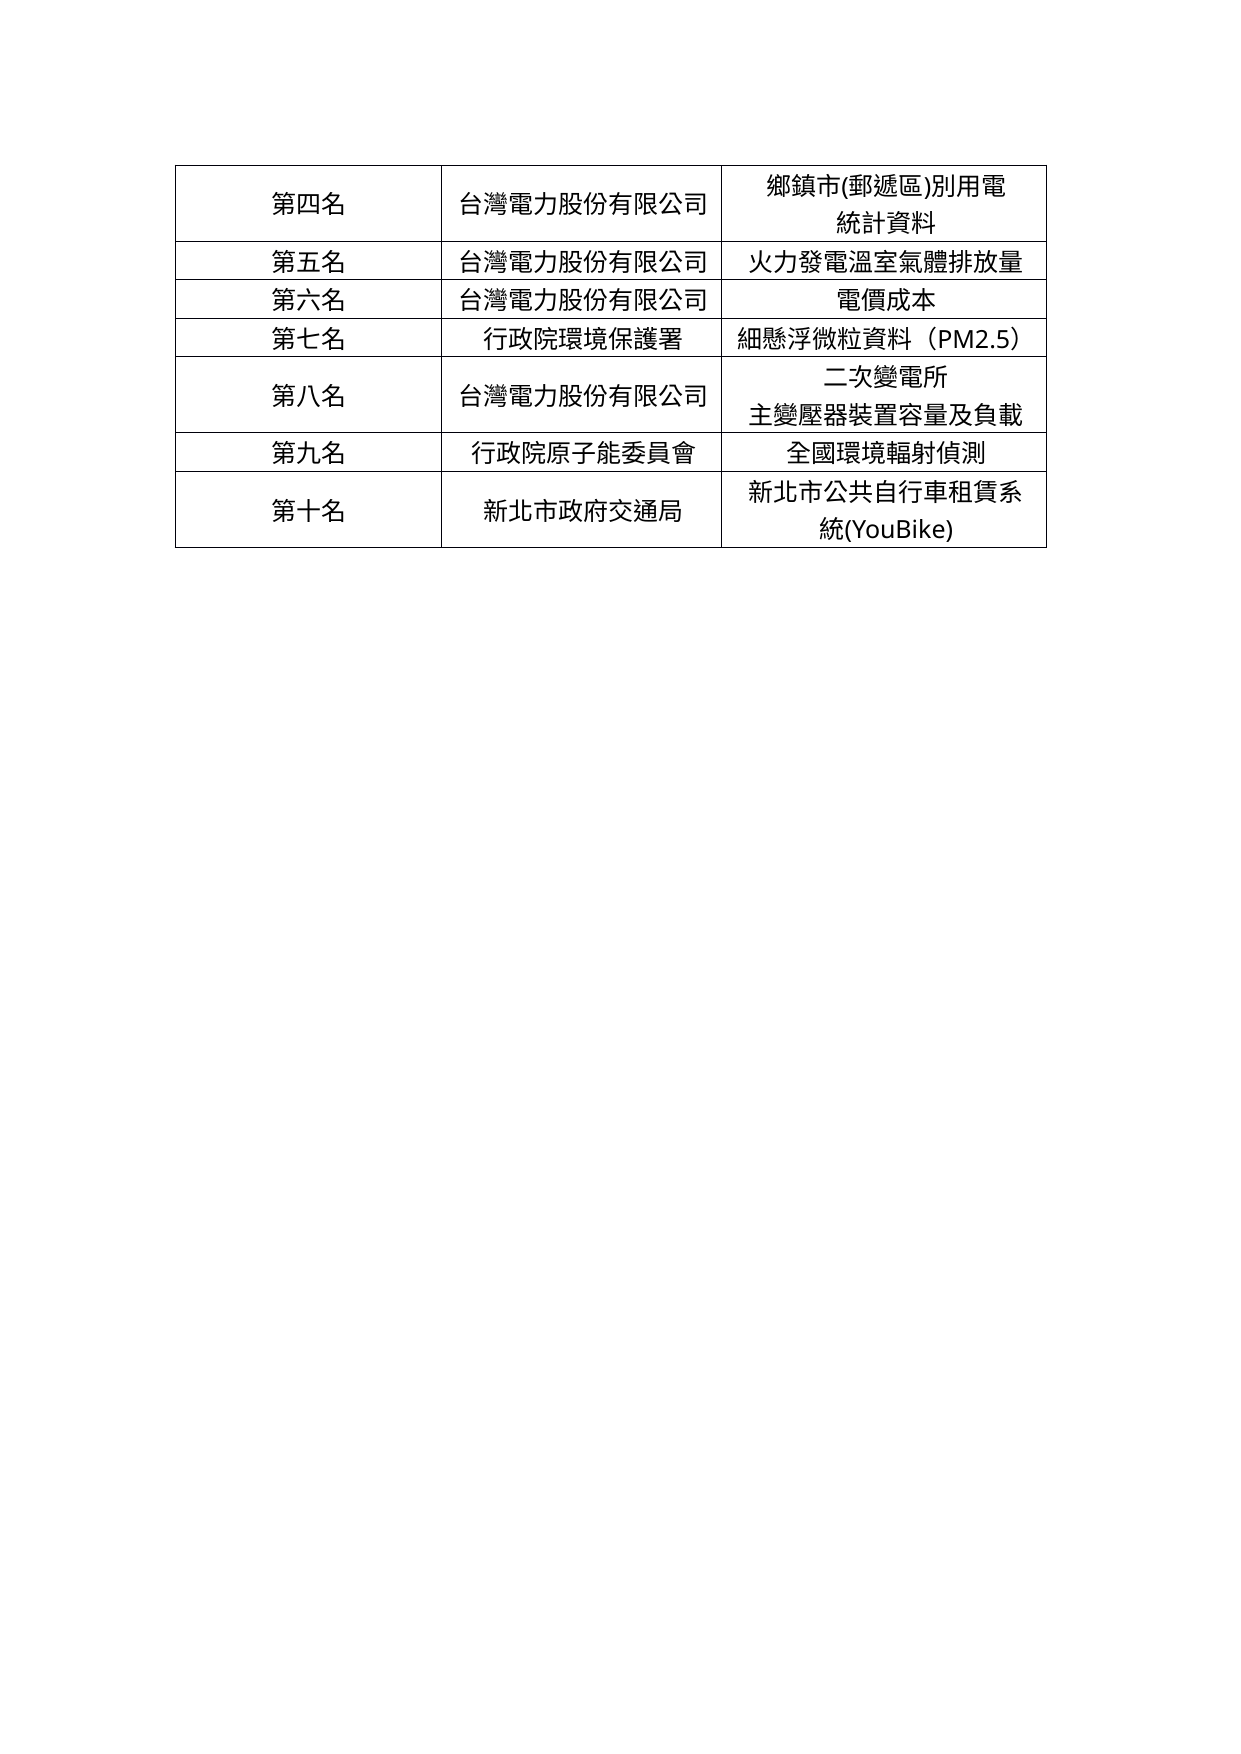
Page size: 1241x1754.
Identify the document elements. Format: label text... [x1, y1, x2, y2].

table_cell 台灣電力股份有限公司 [442, 242, 721, 279]
table_cell 行政院原子能委員會 [442, 433, 721, 471]
table_cell 台灣電力股份有限公司 [442, 166, 721, 241]
table_cell 全國環境輻射偵測 [722, 433, 1046, 471]
table_cell 第六名 [176, 280, 441, 318]
table_cell 鄉鎮市(郵遞區)別用電 統計資料 [722, 166, 1046, 241]
table_cell 細懸浮微粒資料（PM2.5） [722, 319, 1046, 356]
table_cell 台灣電力股份有限公司 [442, 280, 721, 318]
table_cell 新北市政府交通局 [442, 472, 721, 547]
table_cell 第九名 [176, 433, 441, 471]
table_cell 新北市公共自行車租賃系統(YouBike) [722, 472, 1046, 547]
table_cell 第四名 [176, 166, 441, 241]
table_cell 火力發電溫室氣體排放量 [722, 242, 1046, 279]
table_cell 第八名 [176, 357, 441, 432]
table_cell 二次變電所 主變壓器裝置容量及負載 [722, 357, 1046, 432]
table_cell 行政院環境保護署 [442, 319, 721, 356]
table_cell 第五名 [176, 242, 441, 279]
table_cell 第七名 [176, 319, 441, 356]
table_cell 第十名 [176, 472, 441, 547]
table_cell 電價成本 [722, 280, 1046, 318]
table_cell 台灣電力股份有限公司 [442, 357, 721, 432]
